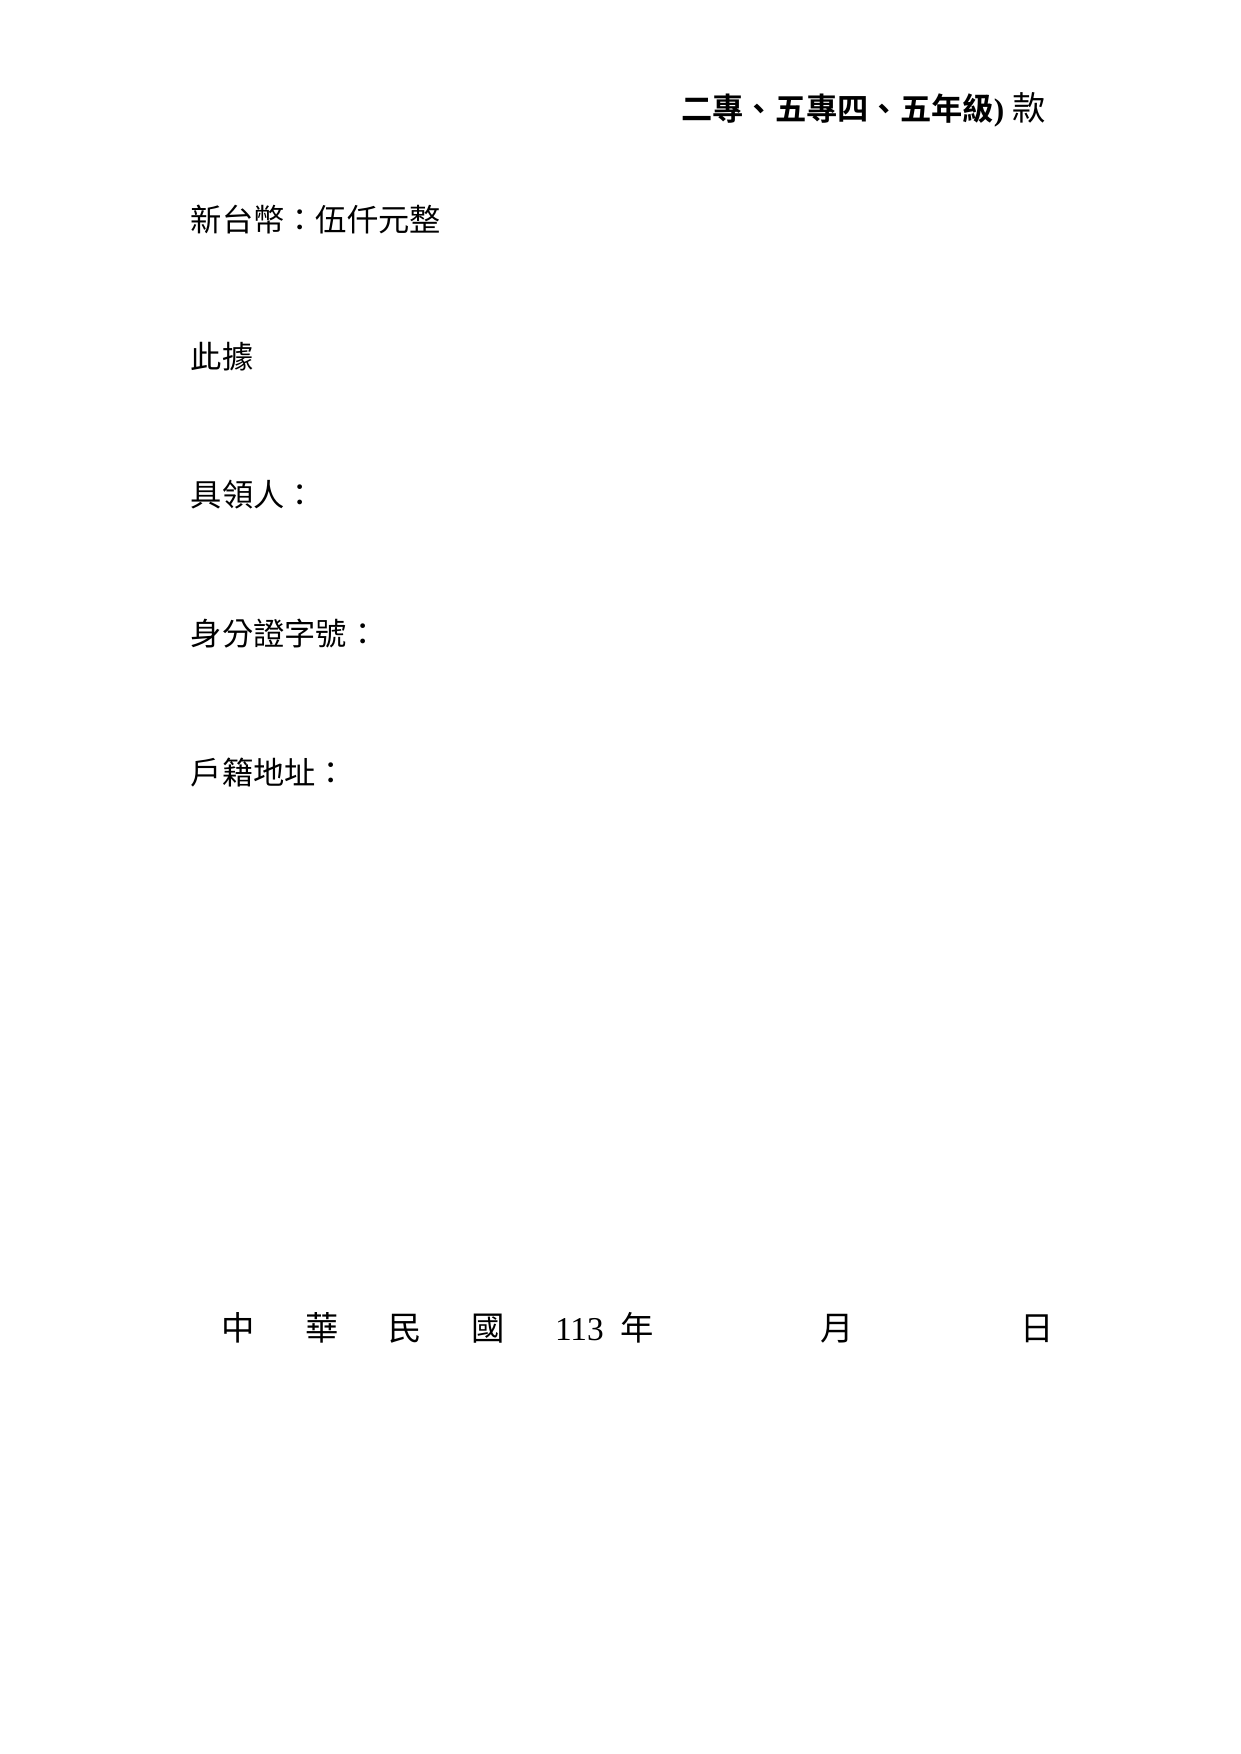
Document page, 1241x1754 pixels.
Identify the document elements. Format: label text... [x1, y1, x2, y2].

text 中 華 民 國 113 年 月 日 [112, 1284, 1162, 1346]
text 新台幣：伍仟元整 [112, 176, 1162, 238]
text 二專、五專四、五年級) 款 [112, 64, 1162, 127]
text 身分證字號： [112, 590, 1162, 653]
text 戶籍地址： [112, 729, 1162, 791]
text 具領人： [112, 451, 1162, 514]
text 此據 [112, 313, 1162, 376]
